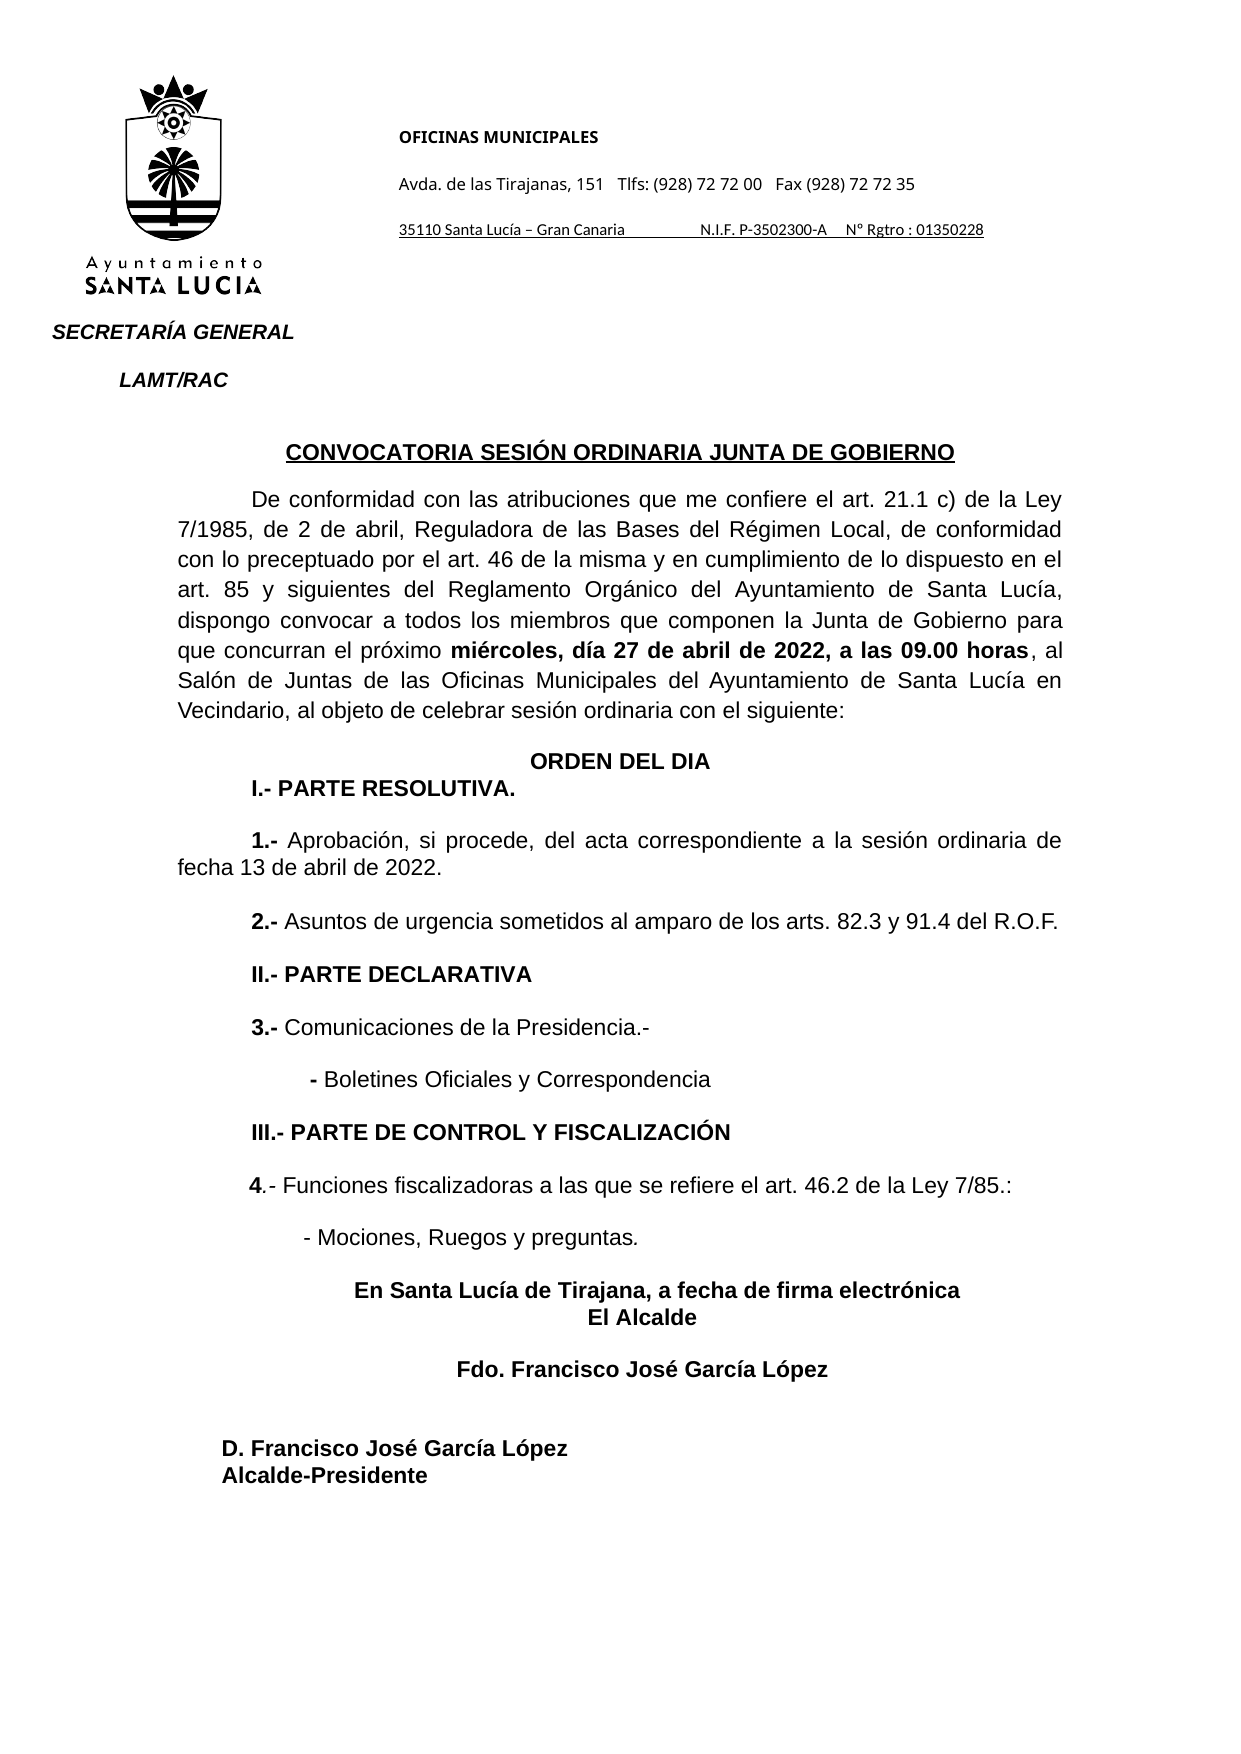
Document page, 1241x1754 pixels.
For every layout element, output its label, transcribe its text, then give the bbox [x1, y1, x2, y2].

text 3.- Comunicaciones de la Presidencia.- [177, 1013, 1063, 1040]
text Alcalde-Presidente [177, 1462, 1063, 1488]
text I.- PARTE RESOLUTIVA. [177, 774, 1063, 801]
text III.- PARTE DE CONTROL Y FISCALIZACIÓN [177, 1119, 1063, 1145]
text - Mociones, Ruegos y preguntas. [252, 1224, 1063, 1251]
text 4.- Funciones fiscalizadoras a las que se refiere el art. 46.2 de la Ley 7/85.: [177, 1172, 1063, 1198]
text De conformidad con las atribuciones que me confiere el art. 21.1 c) de la Ley 7/1985, de 2 de abril, Reguladora de las Bases del Régimen Local, de conformidad con lo preceptuado por el art. 46 de la misma y en cumplimiento de lo dispuesto en el art. 85 y siguientes del Reglamento Orgánico del Ayuntamiento de Santa Lucía, dispongo convocar a todos los miembros que componen la Junta de Gobierno para que concurran el próximo miércoles, día 27 de abril de 2022, a las 09.00 horas, al Salón de Juntas de las Oficinas Municipales del Ayuntamiento de Santa Lucía en Vecindario, al objeto de celebrar sesión ordinaria con el siguiente: [177, 486, 1063, 723]
text ORDEN DEL DIA [177, 748, 1063, 774]
text El Alcalde [177, 1303, 1063, 1330]
text En Santa Lucía de Tirajana, a fecha de firma electrónica [177, 1277, 1063, 1303]
text CONVOCATORIA SESIÓN ORDINARIA JUNTA DE GOBIERNO [177, 438, 1063, 465]
text 1.- Aprobación, si procede, del acta correspondiente a la sesión ordinaria de fecha 13 de abril de 2022. [177, 827, 1063, 880]
text D. Francisco José García López [177, 1435, 1063, 1462]
text II.- PARTE DECLARATIVA [177, 961, 1063, 987]
text 2.- Asuntos de urgencia sometidos al amparo de los arts. 82.3 y 91.4 del R.O.F. [177, 908, 1063, 934]
text - Boletines Oficiales y Correspondencia [177, 1066, 1063, 1093]
text Fdo. Francisco José García López [177, 1356, 1063, 1382]
